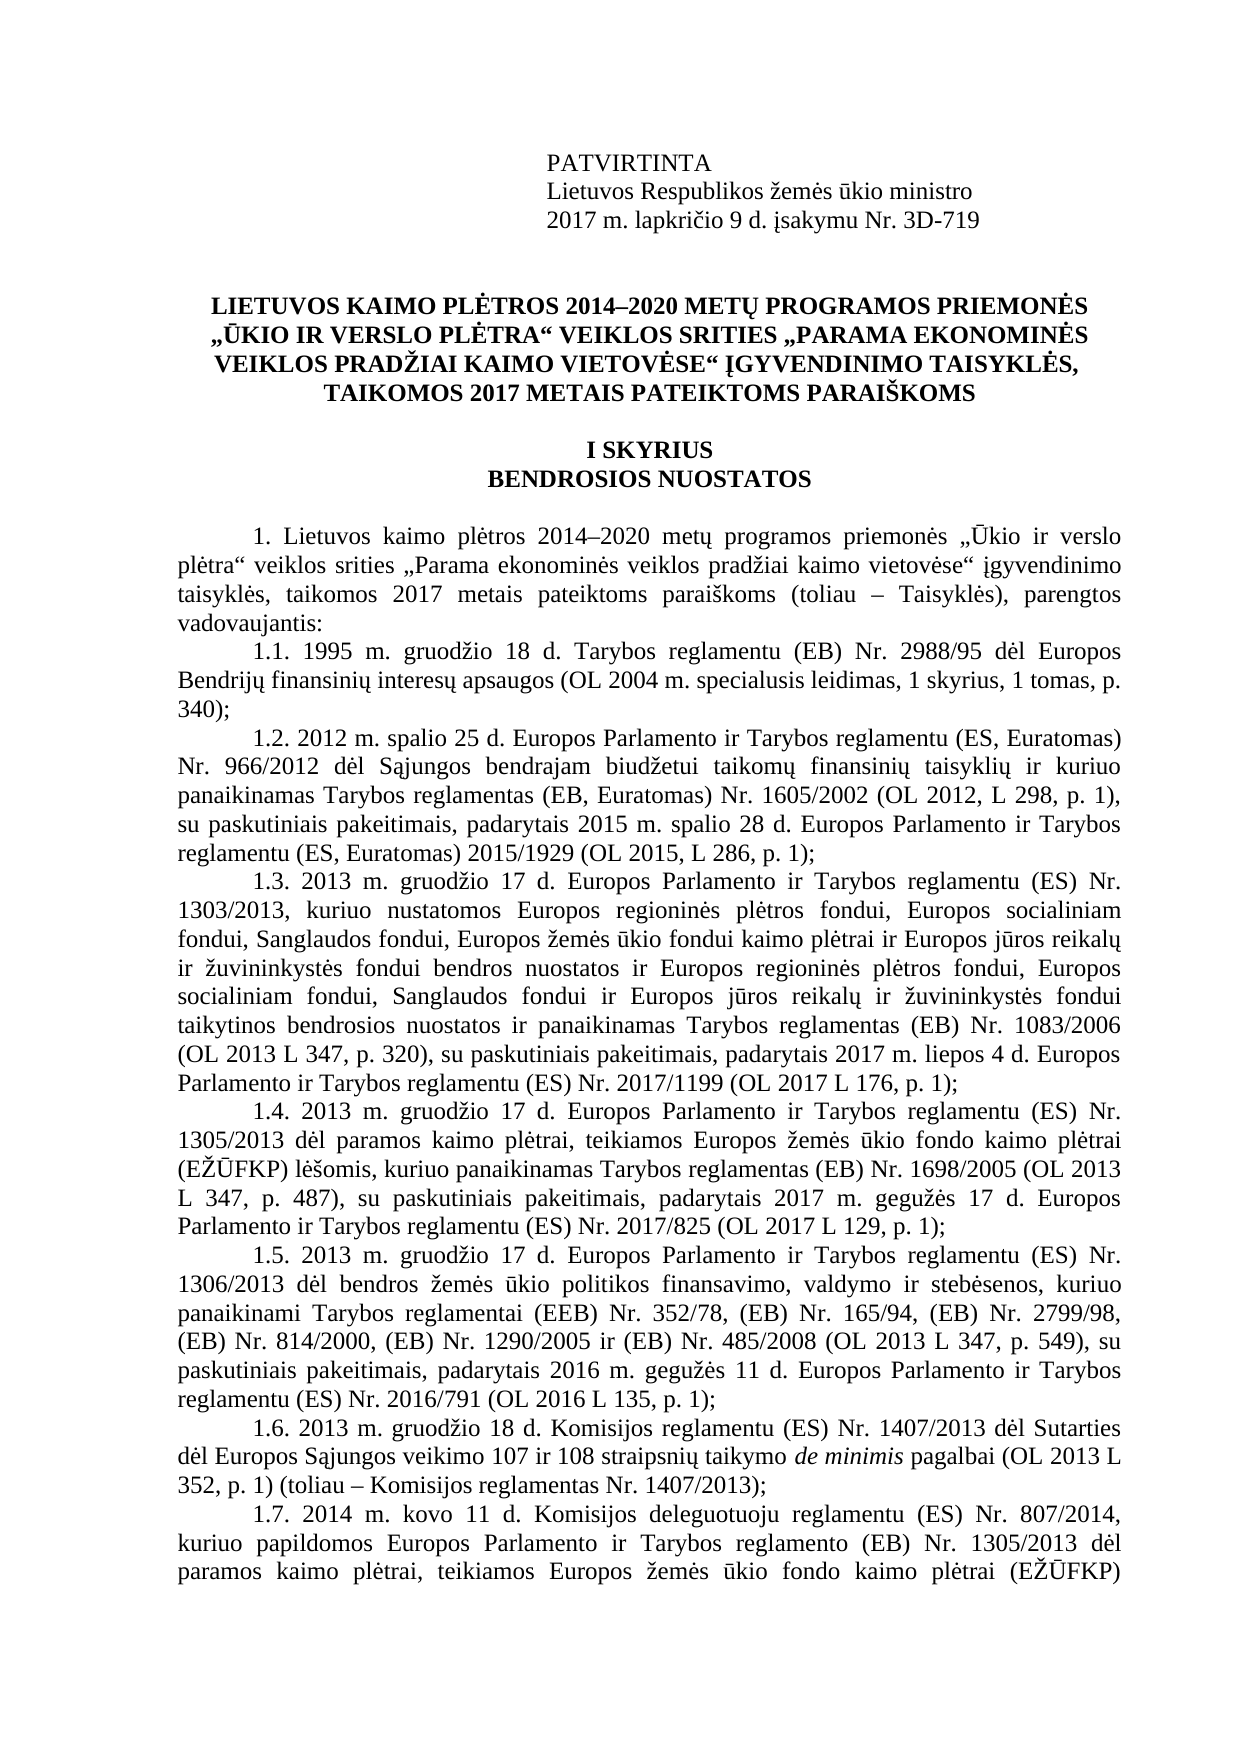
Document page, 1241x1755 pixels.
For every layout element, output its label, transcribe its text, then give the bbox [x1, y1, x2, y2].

text 1.2. 2012 m. spalio 25 d. Europos Parlamento ir Tarybos reglamentu (ES, Euratomas) Nr. 966/2012 dėl Sąjungos bendrajam biudžetui taikomų finansinių taisyklių ir kuriuo panaikinamas Tarybos reglamentas (EB, Euratomas) Nr. 1605/2002 (OL 2012, L 298, p. 1), su paskutiniais pakeitimais, padarytais 2015 m. spalio 28 d. Europos Parlamento ir Tarybos reglamentu (ES, Euratomas) 2015/1929 (OL 2015, L 286, p. 1); [177, 723, 1122, 866]
text 1.3. 2013 m. gruodžio 17 d. Europos Parlamento ir Tarybos reglamentu (ES) Nr. 1303/2013, kuriuo nustatomos Europos regioninės plėtros fondui, Europos socialiniam fondui, Sanglaudos fondui, Europos žemės ūkio fondui kaimo plėtrai ir Europos jūros reikalų ir žuvininkystės fondui bendros nuostatos ir Europos regioninės plėtros fondui, Europos socialiniam fondui, Sanglaudos fondui ir Europos jūros reikalų ir žuvininkystės fondui taikytinos bendrosios nuostatos ir panaikinamas Tarybos reglamentas (EB) Nr. 1083/2006 (OL 2013 L 347, p. 320), su paskutiniais pakeitimais, padarytais 2017 m. liepos 4 d. Europos Parlamento ir Tarybos reglamentu (ES) Nr. 2017/1199 (OL 2017 L 176, p. 1); [177, 866, 1122, 1096]
text 2017 m. lapkričio 9 d. įsakymu Nr. 3D-719 [546, 205, 1122, 234]
text 1.4. 2013 m. gruodžio 17 d. Europos Parlamento ir Tarybos reglamentu (ES) Nr. 1305/2013 dėl paramos kaimo plėtrai, teikiamos Europos žemės ūkio fondo kaimo plėtrai (EŽŪFKP) lėšomis, kuriuo panaikinamas Tarybos reglamentas (EB) Nr. 1698/2005 (OL 2013 L 347, p. 487), su paskutiniais pakeitimais, padarytais 2017 m. gegužės 17 d. Europos Parlamento ir Tarybos reglamentu (ES) Nr. 2017/825 (OL 2017 L 129, p. 1); [177, 1096, 1122, 1240]
text 1.6. 2013 m. gruodžio 18 d. Komisijos reglamentu (ES) Nr. 1407/2013 dėl Sutarties dėl Europos Sąjungos veikimo 107 ir 108 straipsnių taikymo de minimis pagalbai (OL 2013 L 352, p. 1) (toliau – Komisijos reglamentas Nr. 1407/2013); [177, 1413, 1122, 1499]
text LIETUVOS KAIMO PLĖTROS 2014–2020 METŲ PROGRAMOS PRIEMONĖS „ŪKIO IR VERSLO PLĖTRA“ VEIKLOS SRITIES „PARAMA EKONOMINĖS VEIKLOS PRADŽIAI KAIMO VIETOVĖSE“ ĮGYVENDINIMO TAISYKLĖS, [177, 291, 1122, 378]
text PATVIRTINTA [546, 148, 1122, 176]
text 1. Lietuvos kaimo plėtros 2014–2020 metų programos priemonės „Ūkio ir verslo plėtra“ veiklos srities „Parama ekonominės veiklos pradžiai kaimo vietovėse“ įgyvendinimo taisyklės, taikomos 2017 metais pateiktoms paraiškoms (toliau – Taisyklės), parengtos vadovaujantis: [177, 521, 1122, 636]
text TAIKOMOS 2017 METAIS PATEIKTOMS PARAIŠKOMS [177, 378, 1122, 406]
text BENDROSIOS NUOSTATOS [177, 464, 1122, 493]
text I SKYRIUS [177, 435, 1122, 464]
text Lietuvos Respublikos žemės ūkio ministro [546, 176, 1122, 205]
text 1.1. 1995 m. gruodžio 18 d. Tarybos reglamentu (EB) Nr. 2988/95 dėl Europos Bendrijų finansinių interesų apsaugos (OL 2004 m. specialusis leidimas, 1 skyrius, 1 tomas, p. 340); [177, 636, 1122, 723]
text 1.7. 2014 m. kovo 11 d. Komisijos deleguotuoju reglamentu (ES) Nr. 807/2014, kuriuo papildomos Europos Parlamento ir Tarybos reglamento (EB) Nr. 1305/2013 dėl paramos kaimo plėtrai, teikiamos Europos žemės ūkio fondo kaimo plėtrai (EŽŪFKP) [177, 1499, 1122, 1585]
text 1.5. 2013 m. gruodžio 17 d. Europos Parlamento ir Tarybos reglamentu (ES) Nr. 1306/2013 dėl bendros žemės ūkio politikos finansavimo, valdymo ir stebėsenos, kuriuo panaikinami Tarybos reglamentai (EEB) Nr. 352/78, (EB) Nr. 165/94, (EB) Nr. 2799/98, (EB) Nr. 814/2000, (EB) Nr. 1290/2005 ir (EB) Nr. 485/2008 (OL 2013 L 347, p. 549), su paskutiniais pakeitimais, padarytais 2016 m. gegužės 11 d. Europos Parlamento ir Tarybos reglamentu (ES) Nr. 2016/791 (OL 2016 L 135, p. 1); [177, 1240, 1122, 1413]
